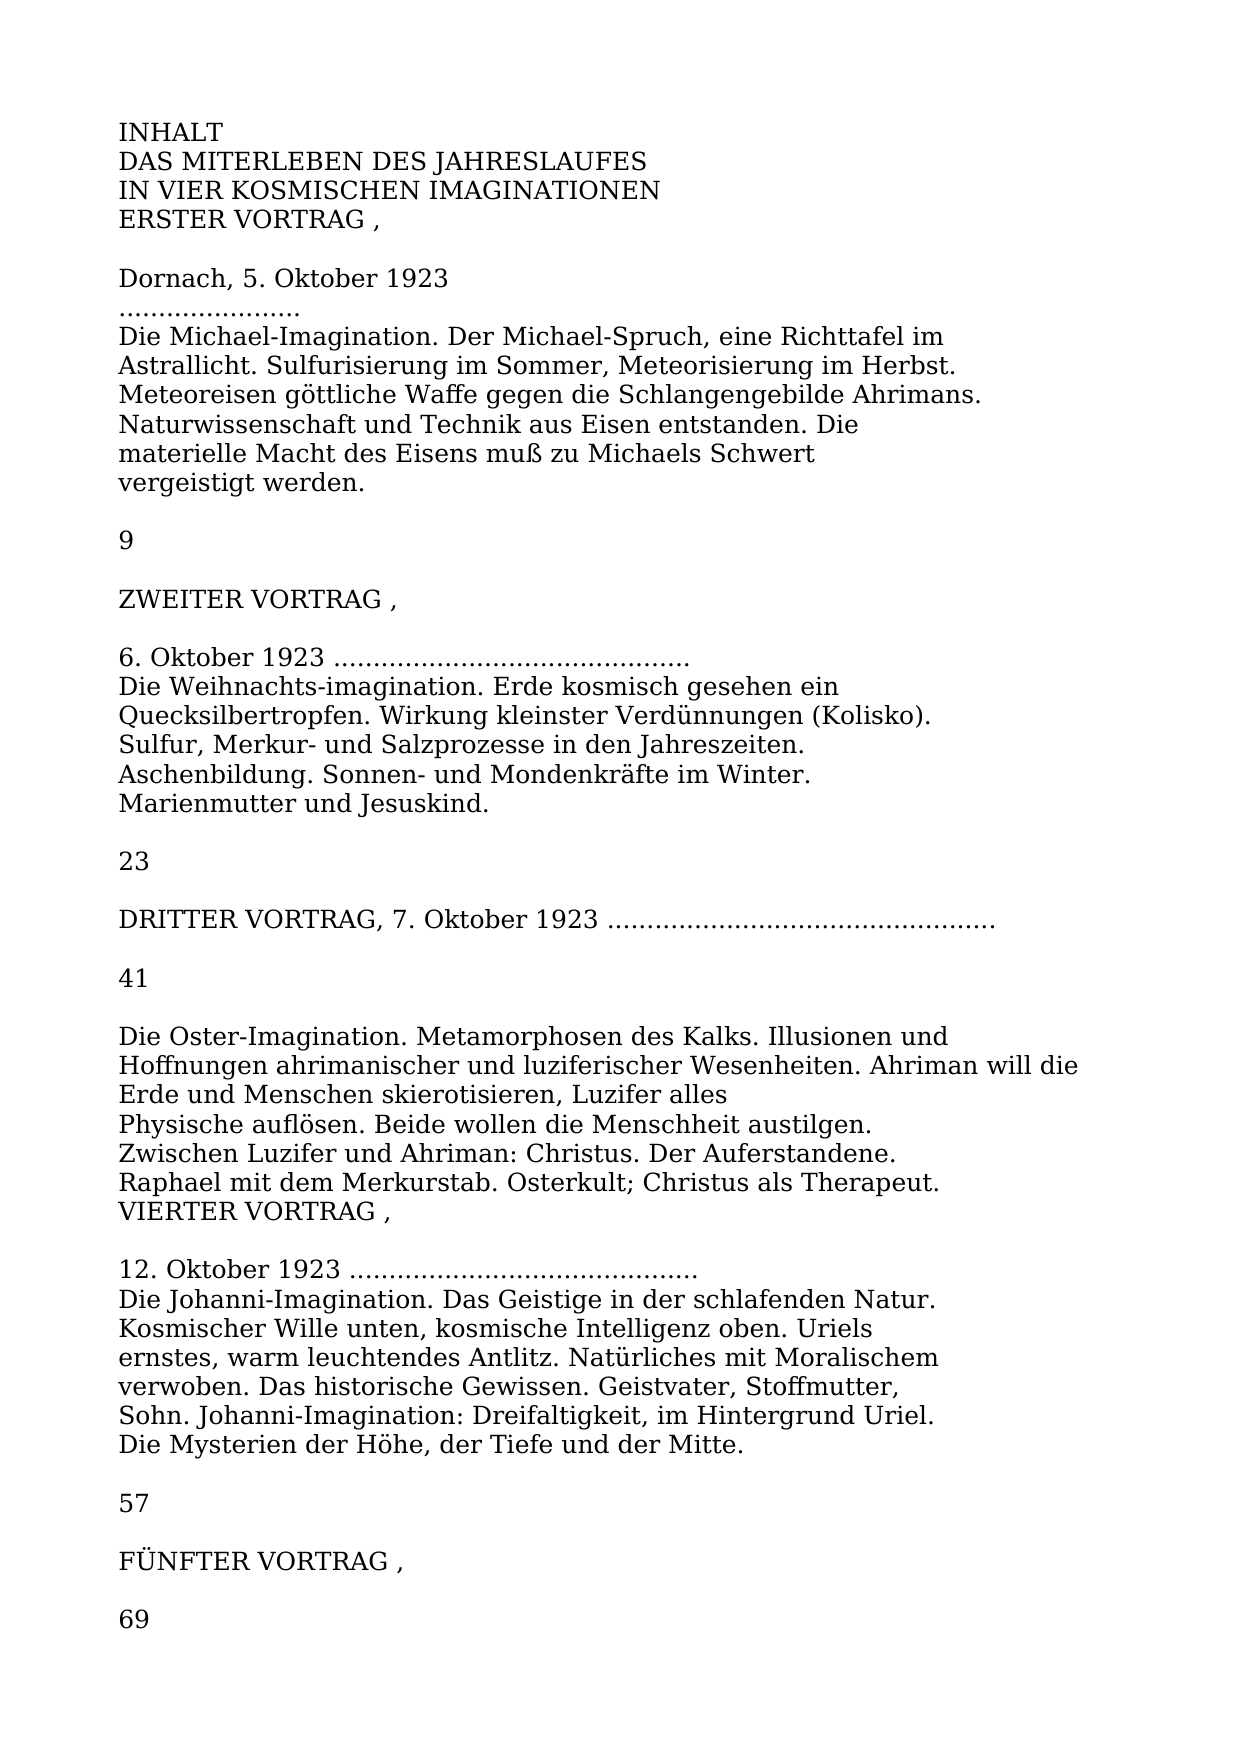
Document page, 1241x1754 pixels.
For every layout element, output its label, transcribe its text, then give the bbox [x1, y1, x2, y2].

text Naturwissenschaft und Technik aus Eisen entstanden. Die [118, 410, 1122, 439]
text 69 [118, 1606, 1122, 1635]
text 9 [118, 526, 1122, 556]
text Sulfur, Merkur- und Salzprozesse in den Jahreszeiten. [118, 731, 1122, 760]
text Die Johanni-Imagination. Das Geistige in der schlafenden Natur. [118, 1285, 1122, 1314]
text Hoffnungen ahrimanischer und luziferischer Wesenheiten. Ahriman will die Erde und Menschen skierotisieren, Luzifer alles [118, 1051, 1122, 1110]
text DRITTER VORTRAG, 7. Oktober 1923 ................................................. [118, 906, 1122, 935]
text Zwischen Luzifer und Ahriman: Christus. Der Auferstandene. [118, 1139, 1122, 1168]
text ernstes, warm leuchtendes Antlitz. Natürliches mit Moralischem [118, 1343, 1122, 1372]
text 41 [118, 964, 1122, 993]
text Die Mysterien der Höhe, der Tiefe und der Mitte. [118, 1431, 1122, 1460]
text Physische auflösen. Beide wollen die Menschheit austilgen. [118, 1110, 1122, 1139]
text Aschenbildung. Sonnen- und Mondenkräfte im Winter. [118, 760, 1122, 789]
text IN VIER KOSMISCHEN IMAGINATIONEN [118, 176, 1122, 206]
text Raphael mit dem Merkurstab. Osterkult; Christus als Therapeut. [118, 1168, 1122, 1197]
text Die Oster-Imagination. Metamorphosen des Kalks. Illusionen und [118, 1022, 1122, 1051]
text ....................... [118, 293, 1122, 322]
text DAS MITERLEBEN DES JAHRESLAUFES [118, 147, 1122, 176]
text vergeistigt werden. [118, 468, 1122, 497]
text VIERTER VORTRAG , [118, 1197, 1122, 1226]
text Dornach, 5. Oktober 1923 [118, 264, 1122, 293]
text 23 [118, 847, 1122, 876]
text Kosmischer Wille unten, kosmische Intelligenz oben. Uriels [118, 1314, 1122, 1343]
text 6. Oktober 1923 ............................................. [118, 643, 1122, 672]
text FÜNFTER VORTRAG , [118, 1547, 1122, 1576]
text Astrallicht. Sulfurisierung im Sommer, Meteorisierung im Herbst. [118, 351, 1122, 381]
text Die Michael-Imagination. Der Michael-Spruch, eine Richttafel im [118, 322, 1122, 351]
text verwoben. Das historische Gewissen. Geistvater, Stoffmutter, [118, 1372, 1122, 1401]
text Quecksilbertropfen. Wirkung kleinster Verdünnungen (Kolisko). [118, 701, 1122, 731]
text Sohn. Johanni-Imagination: Dreifaltigkeit, im Hintergrund Uriel. [118, 1401, 1122, 1431]
text 57 [118, 1489, 1122, 1518]
text ZWEITER VORTRAG , [118, 585, 1122, 614]
text ERSTER VORTRAG , [118, 206, 1122, 235]
text 12. Oktober 1923 ............................................ [118, 1256, 1122, 1285]
text Meteoreisen göttliche Waffe gegen die Schlangengebilde Ahrimans. [118, 381, 1122, 410]
text Die Weihnachts-imagination. Erde kosmisch gesehen ein [118, 672, 1122, 701]
text Marienmutter und Jesuskind. [118, 789, 1122, 818]
text materielle Macht des Eisens muß zu Michaels Schwert [118, 439, 1122, 468]
text INHALT [118, 118, 1122, 147]
